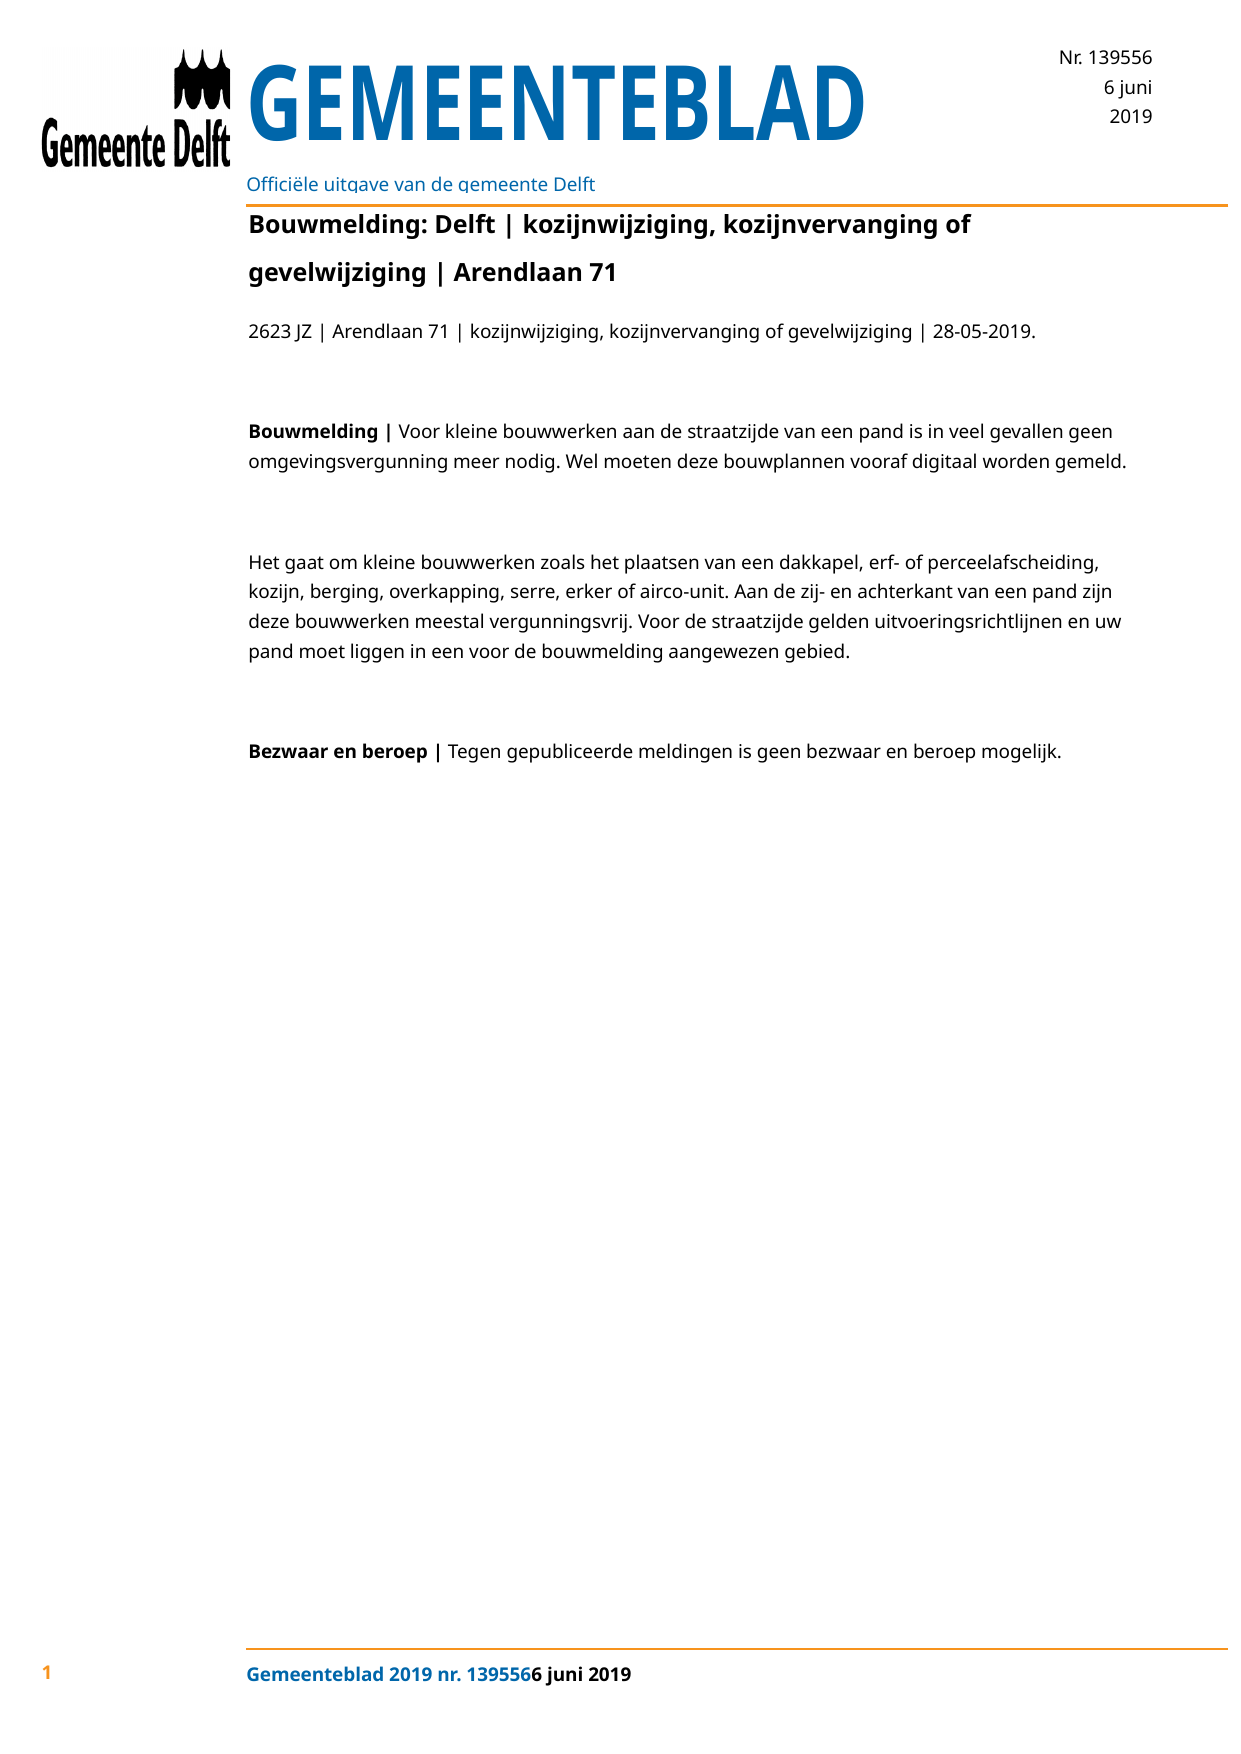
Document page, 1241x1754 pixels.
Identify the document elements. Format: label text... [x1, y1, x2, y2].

text Bezwaar en beroep | Tegen gepubliceerde meldingen is geen bezwaar en beroep mogelijk. [248, 739, 1152, 764]
text Het gaat om kleine bouwwerken zoals het plaatsen van een dakkapel, erf- of perceelafscheiding, kozijn, berging, overkapping, serre, erker of airco-unit. Aan de zij- en achterkant van een pand zijn deze bouwwerken meestal vergunningsvrij. Voor de straatzijde gelden uitvoeringsrichtlijnen en uw pand moet liggen in een voor de bouwmelding aangewezen gebied. [248, 549, 1152, 664]
picture [41, 47, 231, 172]
text Bouwmelding | Voor kleine bouwwerken aan de straatzijde van een pand is in veel gevallen geen omgevingsvergunning meer nodig. Wel moeten deze bouwplannen vooraf digitaal worden gemeld. [248, 419, 1152, 474]
text Bouwmelding: Delft | kozijnwijziging, kozijnvervanging of gevelwijziging | Arendlaan 71 [248, 207, 1152, 288]
text 2623 JZ | Arendlaan 71 | kozijnwijziging, kozijnvervanging of gevelwijziging | 28-05-2019. [248, 318, 1152, 344]
